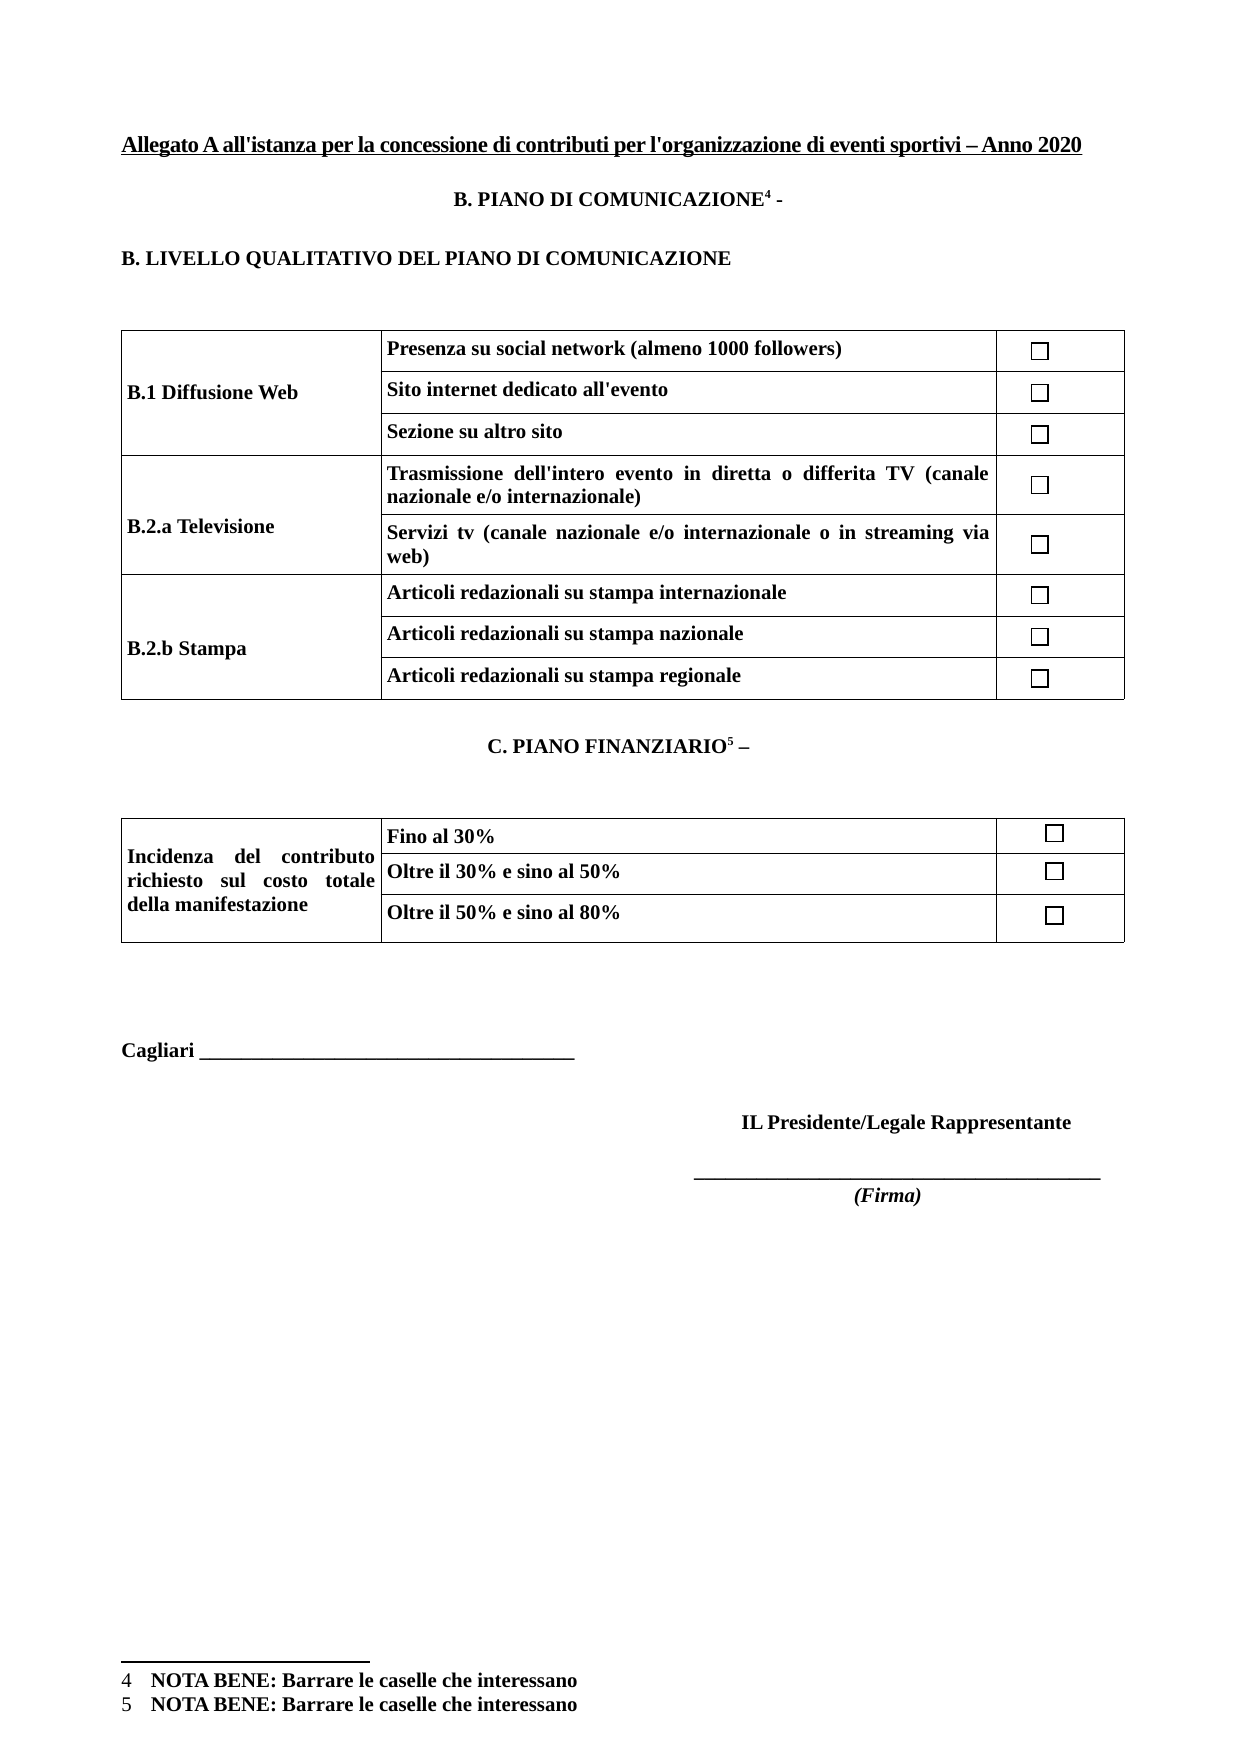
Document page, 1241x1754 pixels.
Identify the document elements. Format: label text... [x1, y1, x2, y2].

text NOTA BENE: Barrare le caselle che interessano [121, 1692, 1115, 1716]
table_cell [997, 658, 1124, 699]
table_cell [997, 895, 1124, 942]
table_cell Sito internet dedicato all'evento [382, 372, 996, 413]
text IL Presidente/Legale Rappresentante [741, 1110, 1115, 1134]
text B. PIANO DI COMUNICAZIONE - [121, 187, 1115, 211]
table_cell Trasmissione dell'intero evento in diretta o differita TV (canale nazionale e/o internazionale) [382, 456, 996, 514]
table_cell Oltre il 50% e sino al 80% [382, 895, 996, 942]
table_header Fino al 30% [382, 819, 996, 853]
table_cell [997, 575, 1124, 616]
text _______________________________________ [694, 1158, 1115, 1182]
table_cell Articoli redazionali su stampa nazionale [382, 617, 996, 657]
table_cell B.2.b Stampa [122, 575, 381, 699]
table_header [997, 331, 1124, 371]
table_cell [997, 414, 1124, 454]
text C. PIANO FINANZIARIO – [121, 734, 1115, 758]
table_cell [997, 854, 1124, 894]
table_cell [997, 372, 1124, 413]
text Cagliari ____________________________________ [121, 1038, 1115, 1062]
table_header Presenza su social network (almeno 1000 followers) [382, 331, 996, 371]
table_cell Oltre il 30% e sino al 50% [382, 854, 996, 894]
table_cell [997, 617, 1124, 657]
table_cell Sezione su altro sito [382, 414, 996, 454]
table_header [997, 819, 1124, 853]
table_header B.1 Diffusione Web [122, 331, 381, 454]
table_cell [997, 456, 1124, 514]
table_cell B.2.a Televisione [122, 456, 381, 574]
text B. LIVELLO QUALITATIVO DEL PIANO DI COMUNICAZIONE [121, 246, 1115, 270]
text (Firma) [853, 1182, 1115, 1207]
table_cell [997, 515, 1124, 574]
text NOTA BENE: Barrare le caselle che interessano [121, 1668, 1115, 1692]
table_header Incidenza del contributo richiesto sul costo totale della manifestazione [122, 819, 381, 942]
table_cell Articoli redazionali su stampa internazionale [382, 575, 996, 616]
table_cell Servizi tv (canale nazionale e/o internazionale o in streaming via web) [382, 515, 996, 574]
table_cell Articoli redazionali su stampa regionale [382, 658, 996, 699]
